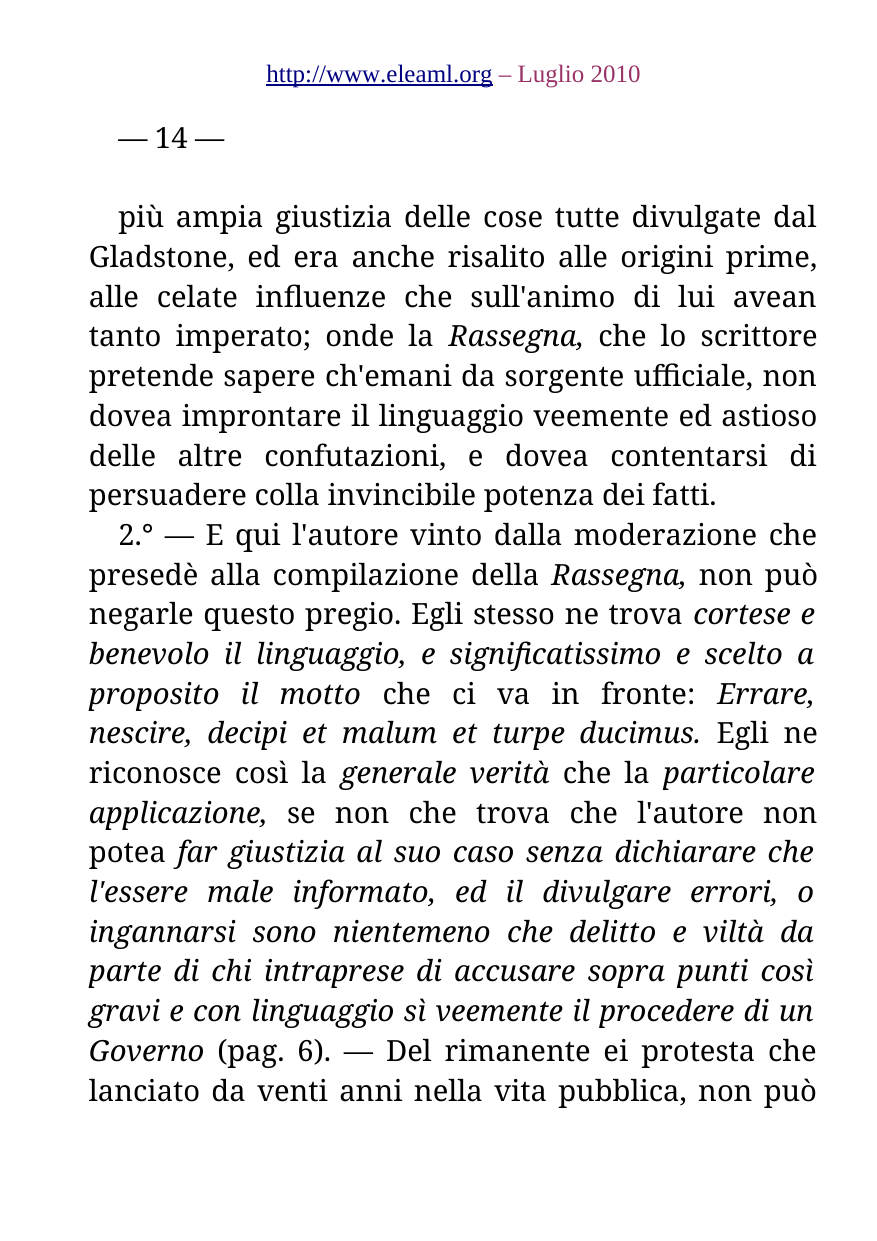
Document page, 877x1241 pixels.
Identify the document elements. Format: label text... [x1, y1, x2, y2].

text 2.° — E qui l'autore vinto dalla moderazione che presedè alla compilazione della Rassegna, non può negarle questo pregio. Egli stesso ne trova cortese e benevolo il linguaggio, e significatissimo e scelto a proposito il motto che ci va in fronte: Errare, nescire, decipi et malum et turpe ducimus. Egli ne riconosce così la generale verità che la particolare applicazione, se non che trova che l'autore non potea far giustizia al suo caso senza dichiarare che l'essere male informato, ed il divulgare errori, o ingannarsi sono nientemeno che delitto e viltà da parte di chi intraprese di accusare sopra punti così gravi e con linguaggio sì veemente il procedere di un Governo (pag. 6). — Del rimanente ei protesta che lanciato da venti anni nella vita pubblica, non può [89, 514, 818, 1109]
text — 14 — [89, 117, 818, 157]
text più ampia giustizia delle cose tutte divulgate dal Gladstone, ed era anche risalito alle origini prime, alle celate influenze che sull'animo di lui avean tanto imperato; onde la Rassegna, che lo scrittore pretende sapere ch'emani da sorgente ufficiale, non dovea improntare il linguaggio veemente ed astioso delle altre confutazioni, e dovea contentarsi di persuadere colla invincibile potenza dei fatti. [89, 197, 818, 514]
